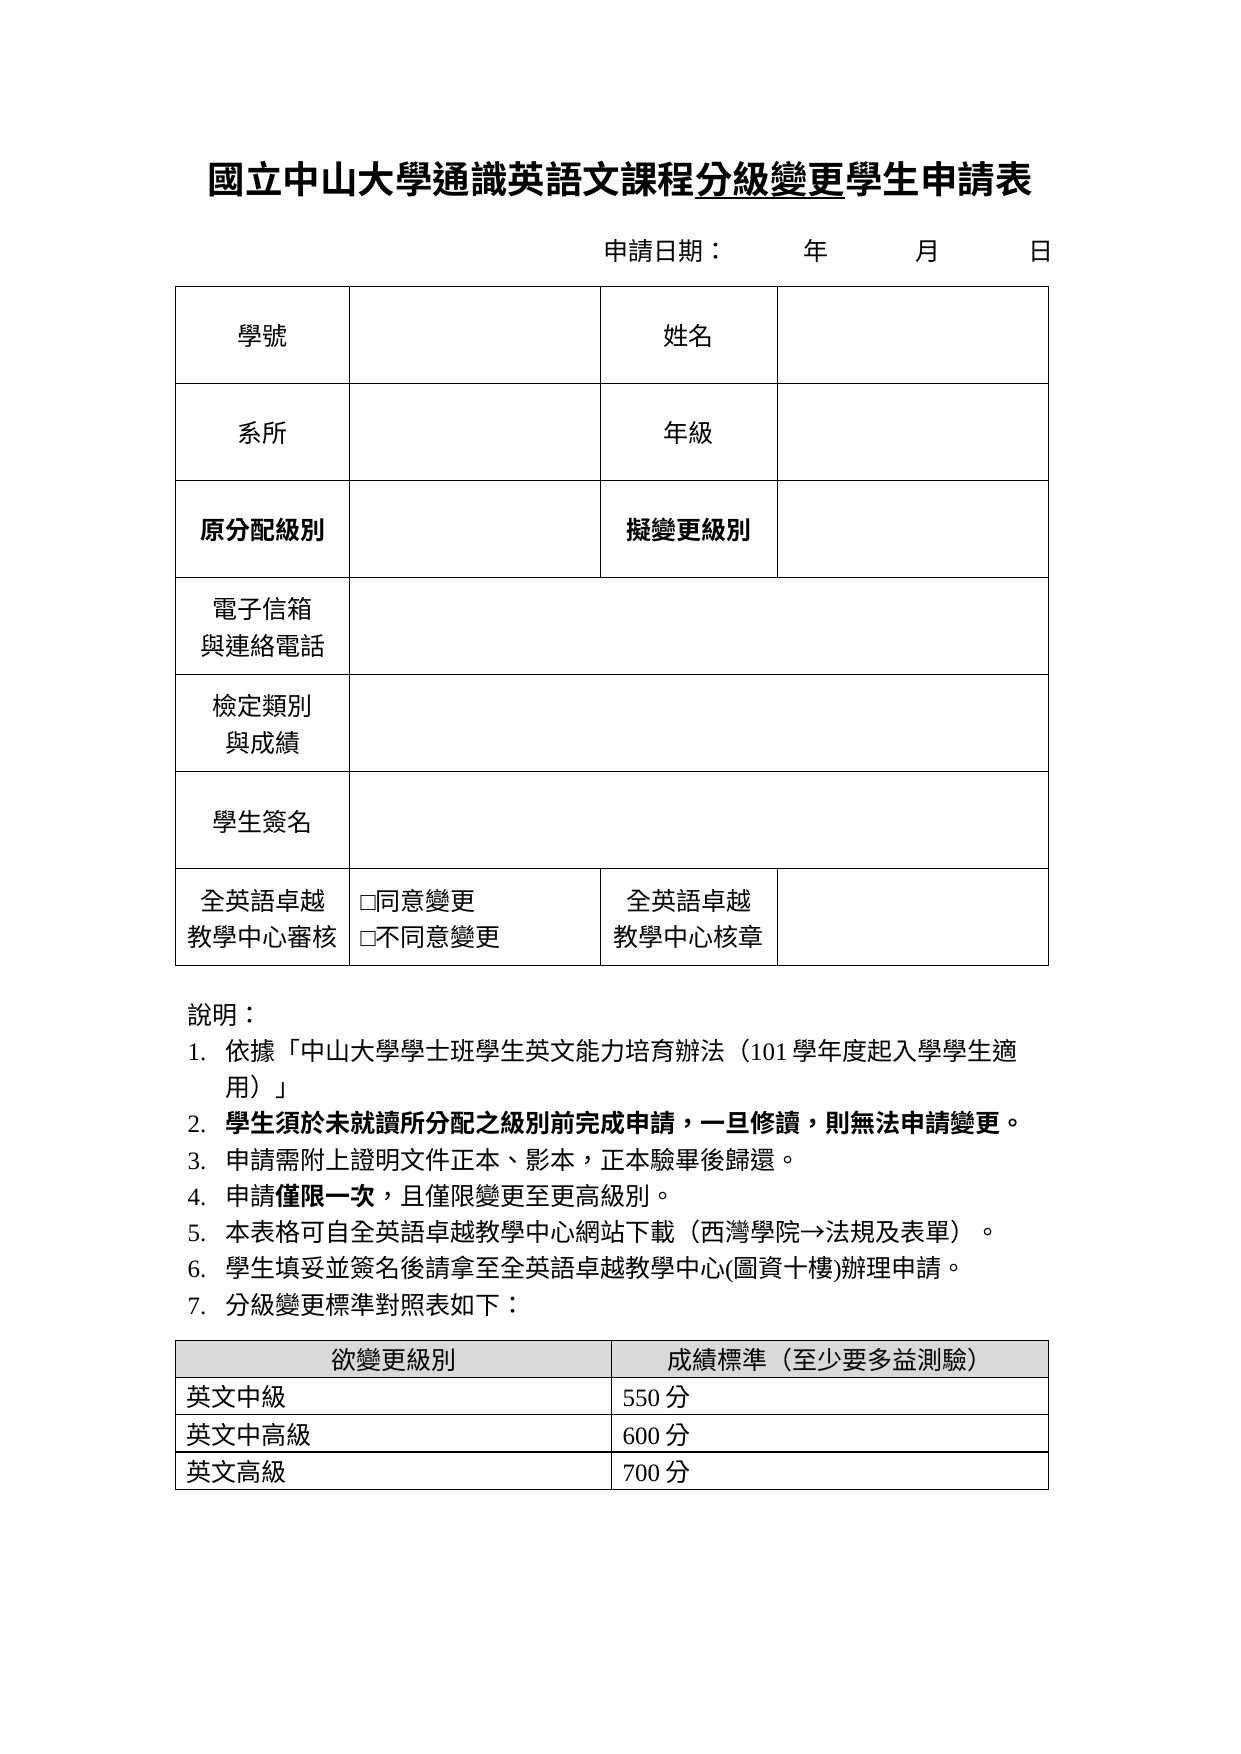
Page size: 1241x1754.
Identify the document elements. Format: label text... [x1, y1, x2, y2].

list 學生須於未就讀所分配之級別前完成申請，一旦修讀，則無法申請變更。 [187, 1104, 1053, 1140]
table_cell [778, 384, 1048, 480]
table_cell [350, 384, 600, 480]
table_cell 年級 [601, 384, 777, 480]
table_cell 英文中級 [176, 1378, 611, 1414]
text 申請日期： 年 月 日 [187, 231, 1053, 268]
table_cell □同意變更 □不同意變更 [350, 869, 600, 965]
table_cell [778, 481, 1048, 577]
list 依據「中山大學學士班學生英文能力培育辦法（101學年度起入學學生適用）」 [187, 1031, 1053, 1104]
table_cell 擬變更級別 [601, 481, 777, 577]
table_cell 英文中高級 [176, 1415, 611, 1451]
table_header [350, 287, 600, 383]
table_cell 550分 [612, 1378, 1048, 1414]
table_cell 全英語卓越 教學中心核章 [601, 869, 777, 965]
list 分級變更標準對照表如下： [187, 1285, 1053, 1321]
text 國立中山大學通識英語文課程分級變更學生申請表 [187, 150, 1053, 204]
table_cell [350, 578, 1048, 674]
table_cell 系所 [176, 384, 349, 480]
table_cell 全英語卓越 教學中心審核 [176, 869, 349, 965]
table_header [778, 287, 1048, 383]
table_cell 600分 [612, 1415, 1048, 1451]
table_cell [778, 869, 1048, 965]
table_cell 學生簽名 [176, 772, 349, 868]
table_cell 700分 [612, 1453, 1048, 1489]
table_cell 電子信箱 與連絡電話 [176, 578, 349, 674]
list 學生填妥並簽名後請拿至全英語卓越教學中心(圖資十樓)辦理申請。 [187, 1249, 1053, 1285]
table_header 欲變更級別 [176, 1341, 611, 1377]
table_cell [350, 772, 1048, 868]
table_header 姓名 [601, 287, 777, 383]
list 申請僅限一次，且僅限變更至更高級別。 [187, 1176, 1053, 1213]
table_cell [350, 481, 600, 577]
list 申請需附上證明文件正本、影本，正本驗畢後歸還。 [187, 1140, 1053, 1176]
table_cell 檢定類別 與成績 [176, 675, 349, 771]
table_cell [350, 675, 1048, 771]
table_header 學號 [176, 287, 349, 383]
text 說明： [187, 995, 1053, 1031]
table_header 成績標準（至少要多益測驗） [612, 1341, 1048, 1377]
table_cell 原分配級別 [176, 481, 349, 577]
list 本表格可自全英語卓越教學中心網站下載（西灣學院→法規及表單）。 [187, 1213, 1053, 1249]
table_cell 英文高級 [176, 1453, 611, 1489]
